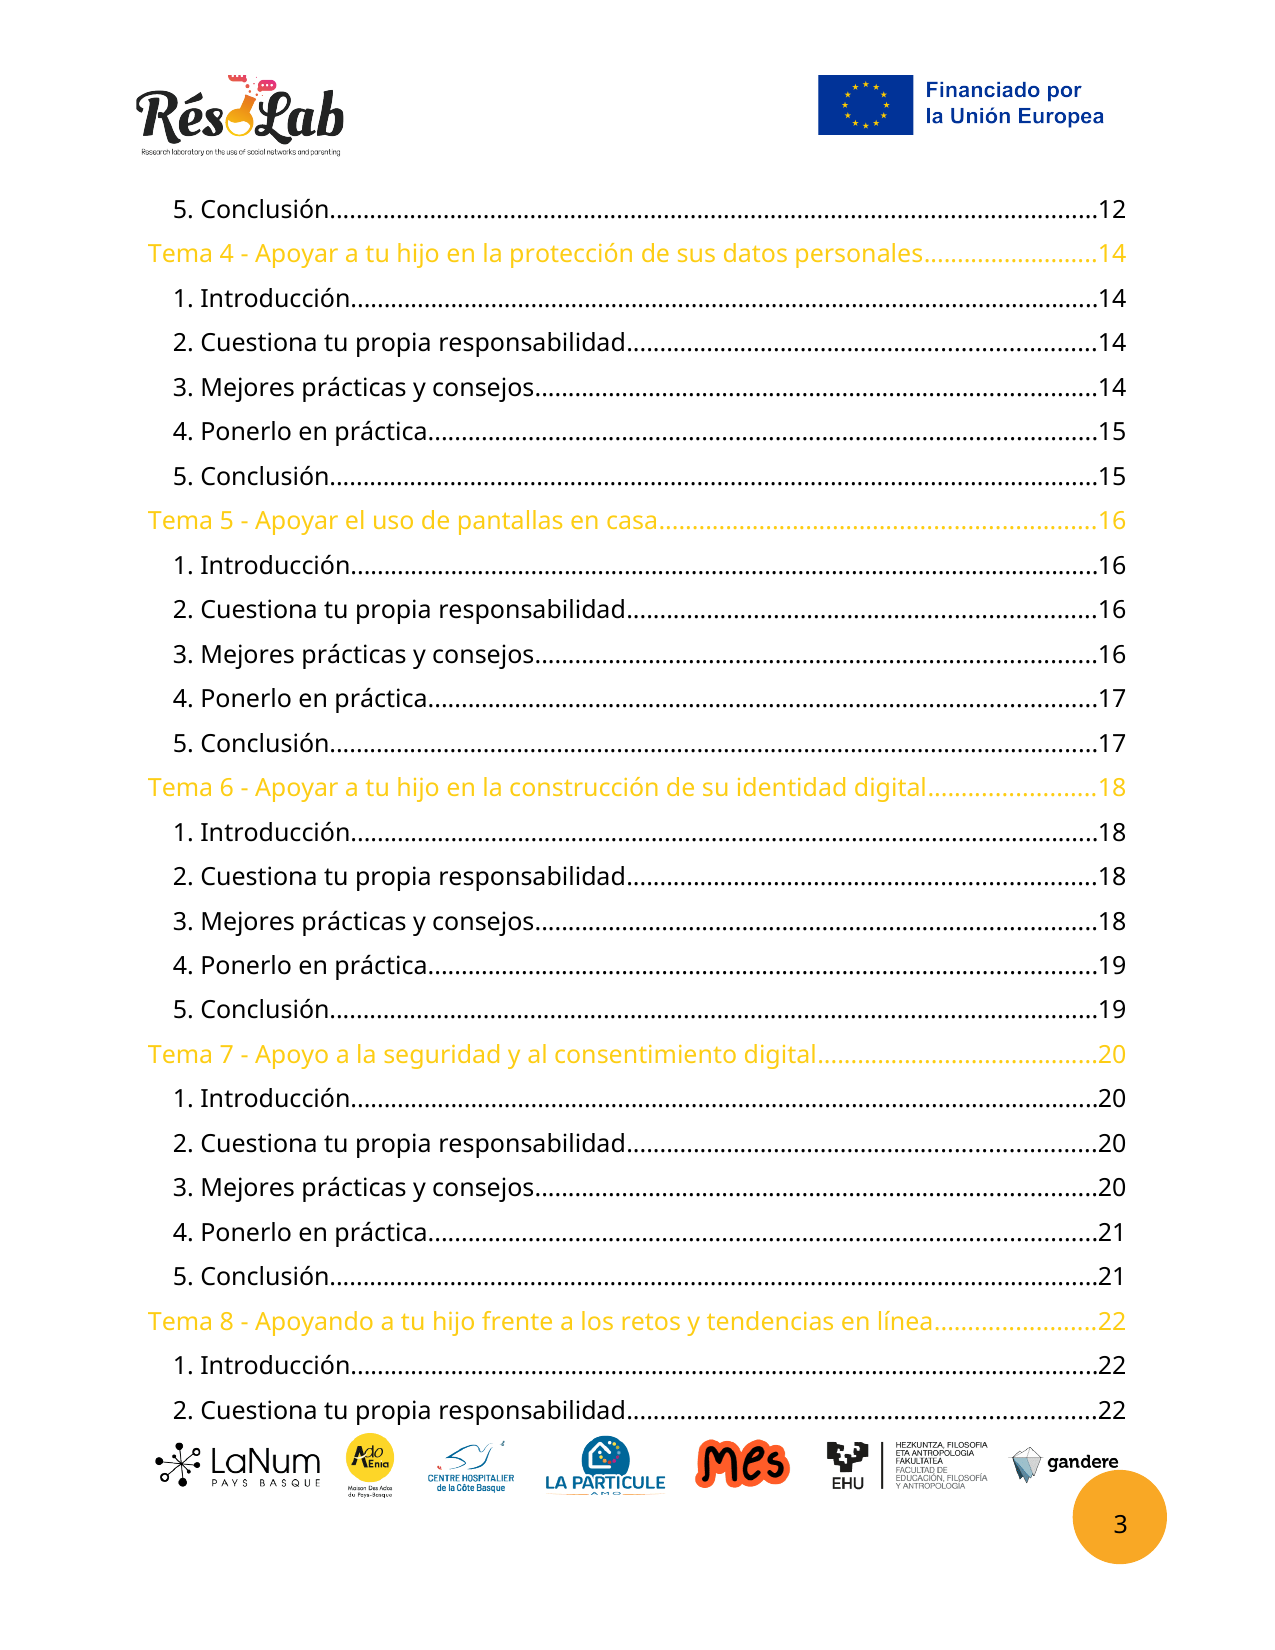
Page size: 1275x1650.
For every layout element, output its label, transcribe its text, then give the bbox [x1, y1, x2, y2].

text 4. Ponerlo en práctica 19 [173, 948, 1127, 982]
text 2. Cuestiona tu propia responsabilidad 14 [173, 325, 1127, 359]
text Tema 4 - Apoyar a tu hijo en la protección de sus datos personales 14 [148, 236, 1127, 270]
text 1. Introducción 16 [173, 547, 1127, 581]
text 5. Conclusión 12 [173, 192, 1127, 226]
text Tema 6 - Apoyar a tu hijo en la construcción de su identidad digital 18 [148, 770, 1127, 804]
text 5. Conclusión 21 [173, 1259, 1127, 1293]
text 1. Introducción 18 [173, 814, 1127, 848]
text 3. Mejores prácticas y consejos 18 [173, 903, 1127, 937]
text Tema 5 - Apoyar el uso de pantallas en casa 16 [148, 503, 1127, 537]
text 4. Ponerlo en práctica 15 [173, 414, 1127, 448]
text 2. Cuestiona tu propia responsabilidad 20 [173, 1126, 1127, 1160]
text 3. Mejores prácticas y consejos 14 [173, 369, 1127, 403]
text 5. Conclusión 17 [173, 725, 1127, 759]
picture [147, 1430, 1128, 1500]
text 2. Cuestiona tu propia responsabilidad 18 [173, 859, 1127, 893]
text 2. Cuestiona tu propia responsabilidad 22 [173, 1392, 1127, 1427]
text Tema 8 - Apoyando a tu hijo frente a los retos y tendencias en línea 22 [148, 1303, 1127, 1338]
text 1. Introducción 14 [173, 281, 1127, 314]
text 4. Ponerlo en práctica 17 [173, 681, 1127, 715]
text 5. Conclusión 15 [173, 458, 1127, 492]
picture [813, 75, 1117, 135]
picture [136, 75, 344, 158]
text 2. Cuestiona tu propia responsabilidad 16 [173, 592, 1127, 626]
text 3. Mejores prácticas y consejos 16 [173, 636, 1127, 670]
text 3. Mejores prácticas y consejos 20 [173, 1170, 1127, 1204]
text Tema 7 - Apoyo a la seguridad y al consentimiento digital 20 [148, 1037, 1127, 1071]
text 5. Conclusión 19 [173, 992, 1127, 1026]
text 1. Introducción 20 [173, 1081, 1127, 1115]
text 4. Ponerlo en práctica 21 [173, 1214, 1127, 1249]
text 1. Introducción 22 [173, 1348, 1127, 1382]
